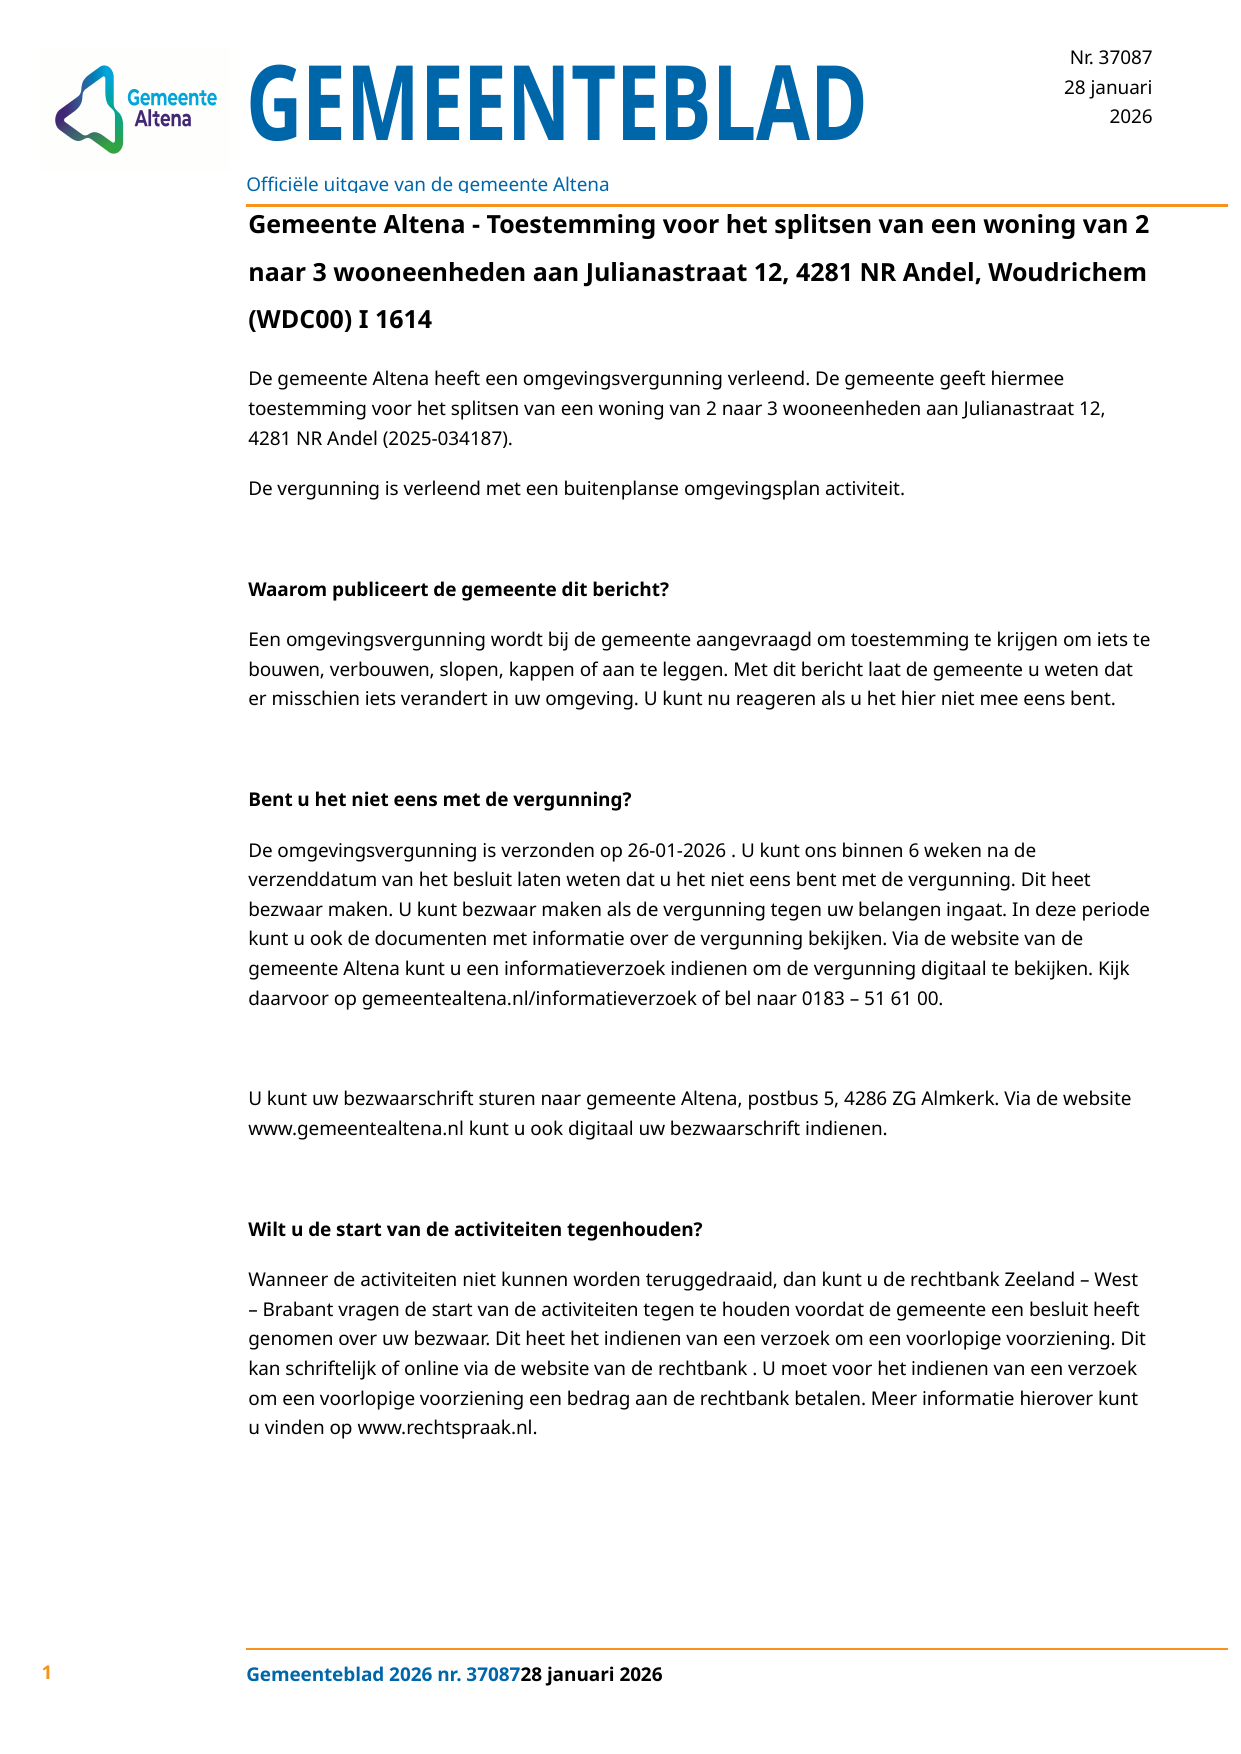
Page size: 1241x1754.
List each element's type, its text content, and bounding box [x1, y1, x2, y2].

text Wanneer de activiteiten niet kunnen worden teruggedraaid, dan kunt u de rechtbank Zeeland – West – Brabant vragen de start van de activiteiten tegen te houden voordat de gemeente een besluit heeft genomen over uw bezwaar. Dit heet het indienen van een verzoek om een voorlopige voorziening. Dit kan schriftelijk of online via de website van de rechtbank . U moet voor het indienen van een verzoek om een voorlopige voorziening een bedrag aan de rechtbank betalen. Meer informatie hierover kunt u vinden op www.rechtspraak.nl. [248, 1266, 1152, 1440]
text U kunt uw bezwaarschrift sturen naar gemeente Altena, postbus 5, 4286 ZG Almkerk. Via de website www.gemeentealtena.nl kunt u ook digitaal uw bezwaarschrift indienen. [248, 1086, 1152, 1141]
text De vergunning is verleend met een buitenplanse omgevingsplan activiteit. [248, 475, 1152, 501]
text Waarom publiceert de gemeente dit bericht? [248, 576, 1152, 602]
picture [41, 47, 231, 172]
text Bent u het niet eens met de vergunning? [248, 786, 1152, 812]
text De gemeente Altena heeft een omgevingsvergunning verleend. De gemeente geeft hiermee toestemming voor het splitsen van een woning van 2 naar 3 wooneenheden aan Julianastraat 12, 4281 NR Andel (2025-034187). [248, 366, 1152, 450]
text Wilt u de start van de activiteiten tegenhouden? [248, 1216, 1152, 1242]
text Een omgevingsvergunning wordt bij de gemeente aangevraagd om toestemming te krijgen om iets te bouwen, verbouwen, slopen, kappen of aan te leggen. Met dit bericht laat de gemeente u weten dat er misschien iets verandert in uw omgeving. U kunt nu reageren als u het hier niet mee eens bent. [248, 626, 1152, 711]
text Gemeente Altena - Toestemming voor het splitsen van een woning van 2 naar 3 wooneenheden aan Julianastraat 12, 4281 NR Andel, Woudrichem (WDC00) I 1614 [248, 207, 1152, 336]
text De omgevingsvergunning is verzonden op 26-01-2026 . U kunt ons binnen 6 weken na de verzenddatum van het besluit laten weten dat u het niet eens bent met de vergunning. Dit heet bezwaar maken. U kunt bezwaar maken als de vergunning tegen uw belangen ingaat. In deze periode kunt u ook de documenten met informatie over de vergunning bekijken. Via de website van de gemeente Altena kunt u een informatieverzoek indienen om de vergunning digitaal te bekijken. Kijk daarvoor op gemeentealtena.nl/informatieverzoek of bel naar 0183 – 51 61 00. [248, 837, 1152, 1010]
